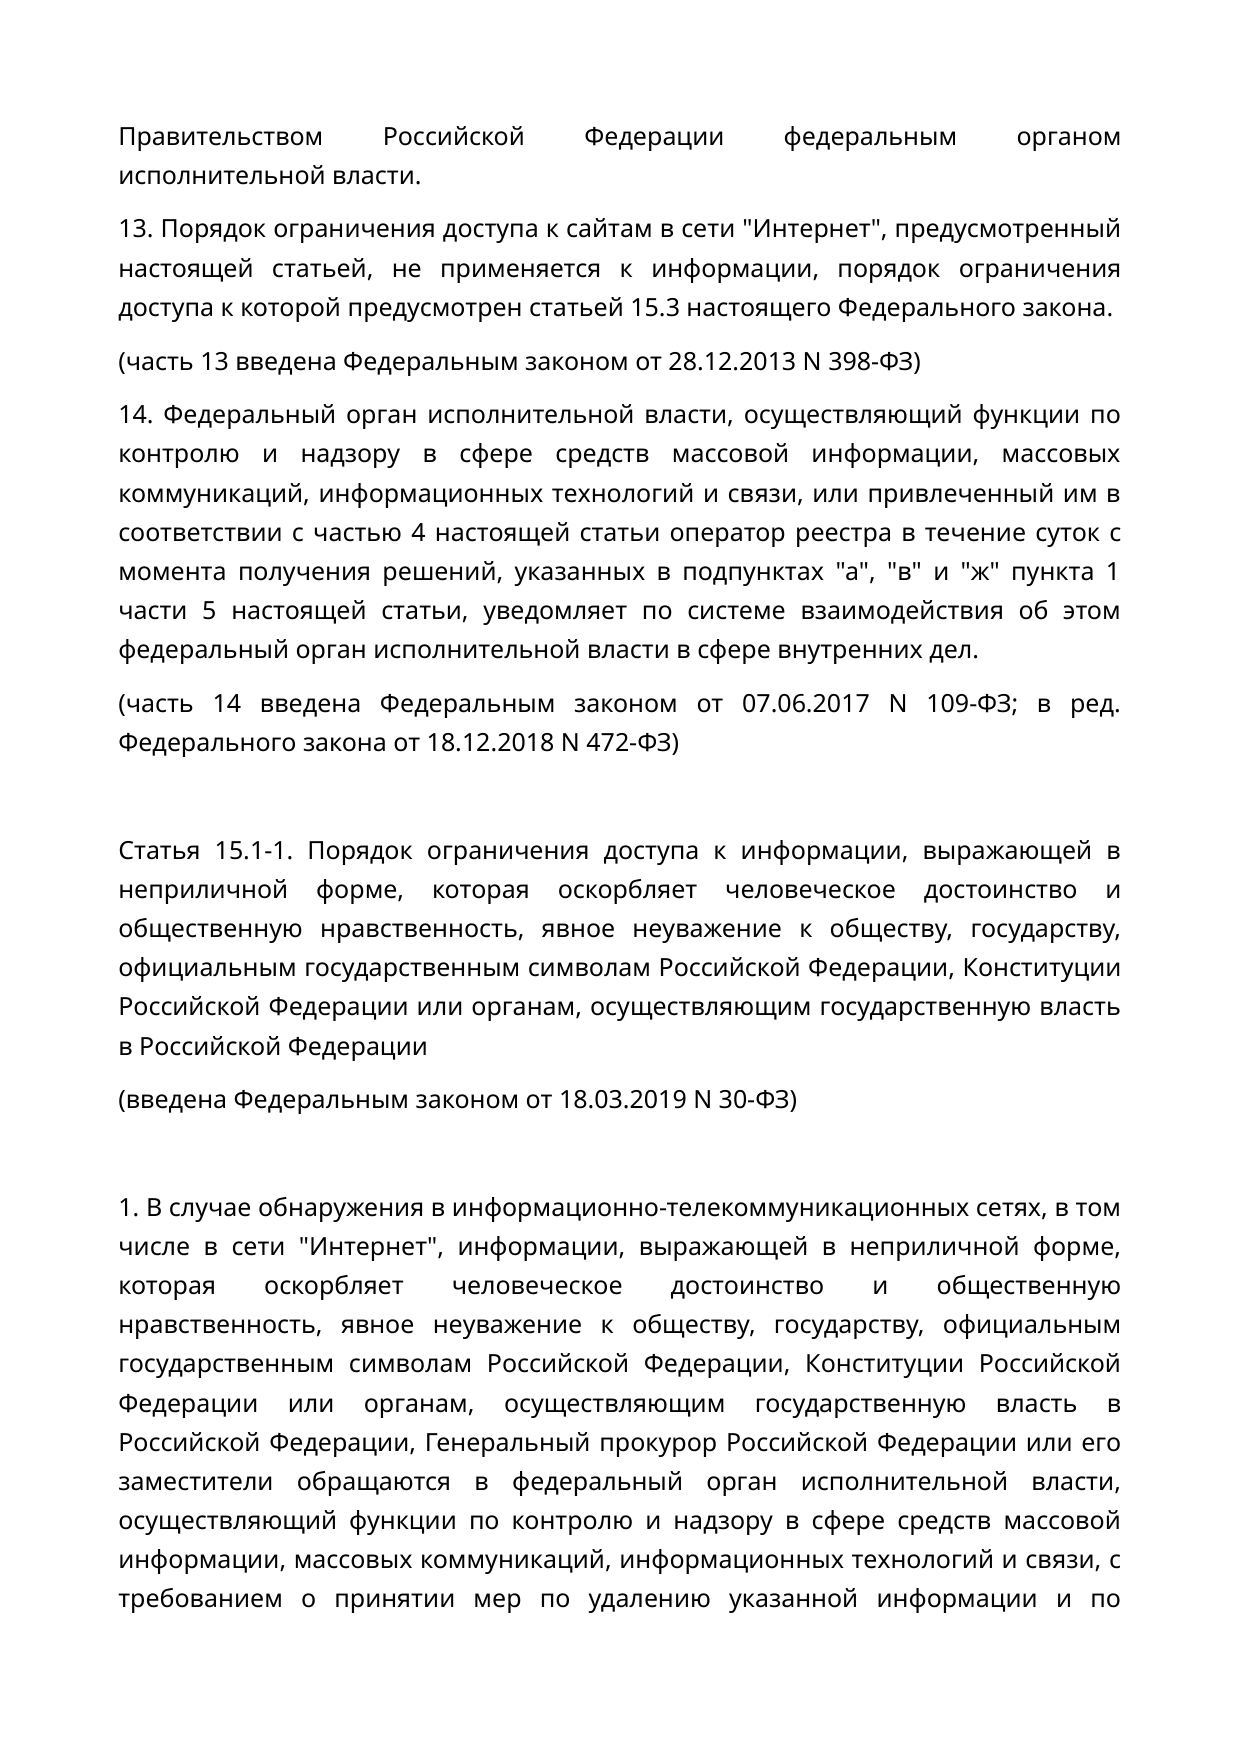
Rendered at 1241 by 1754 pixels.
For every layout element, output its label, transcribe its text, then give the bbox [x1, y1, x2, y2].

text 13. Порядок ограничения доступа к сайтам в сети "Интернет", предусмотренный настоящей статьей, не применяется к информации, порядок ограничения доступа к которой предусмотрен статьей 15.3 настоящего Федерального закона. [118, 211, 1122, 323]
text 1. В случае обнаружения в информационно-телекоммуникационных сетях, в том числе в сети "Интернет", информации, выражающей в неприличной форме, которая оскорбляет человеческое достоинство и общественную нравственность, явное неуважение к обществу, государству, официальным государственным символам Российской Федерации, Конституции Российской Федерации или органам, осуществляющим государственную власть в Российской Федерации, Генеральный прокурор Российской Федерации или его заместители обращаются в федеральный орган исполнительной власти, осуществляющий функции по контролю и надзору в сфере средств массовой информации, массовых коммуникаций, информационных технологий и связи, с требованием о принятии мер по удалению указанной информации и по [118, 1189, 1122, 1615]
text 14. Федеральный орган исполнительной власти, осуществляющий функции по контролю и надзору в сфере средств массовой информации, массовых коммуникаций, информационных технологий и связи, или привлеченный им в соответствии с частью 4 настоящей статьи оператор реестра в течение суток с момента получения решений, указанных в подпунктах "а", "в" и "ж" пункта 1 части 5 настоящей статьи, уведомляет по системе взаимодействия об этом федеральный орган исполнительной власти в сфере внутренних дел. [118, 397, 1122, 666]
text (часть 13 введена Федеральным законом от 28.12.2013 N 398-ФЗ) [118, 343, 1122, 377]
text (введена Федеральным законом от 18.03.2019 N 30-ФЗ) [118, 1082, 1122, 1116]
text (часть 14 введена Федеральным законом от 07.06.2017 N 109-ФЗ; в ред. Федерального закона от 18.12.2018 N 472-ФЗ) [118, 686, 1122, 759]
text Статья 15.1-1. Порядок ограничения доступа к информации, выражающей в неприличной форме, которая оскорбляет человеческое достоинство и общественную нравственность, явное неуважение к обществу, государству, официальным государственным символам Российской Федерации, Конституции Российской Федерации или органам, осуществляющим государственную власть в Российской Федерации [118, 832, 1122, 1062]
text Правительством Российской Федерации федеральным органом исполнительной власти. [118, 118, 1122, 191]
